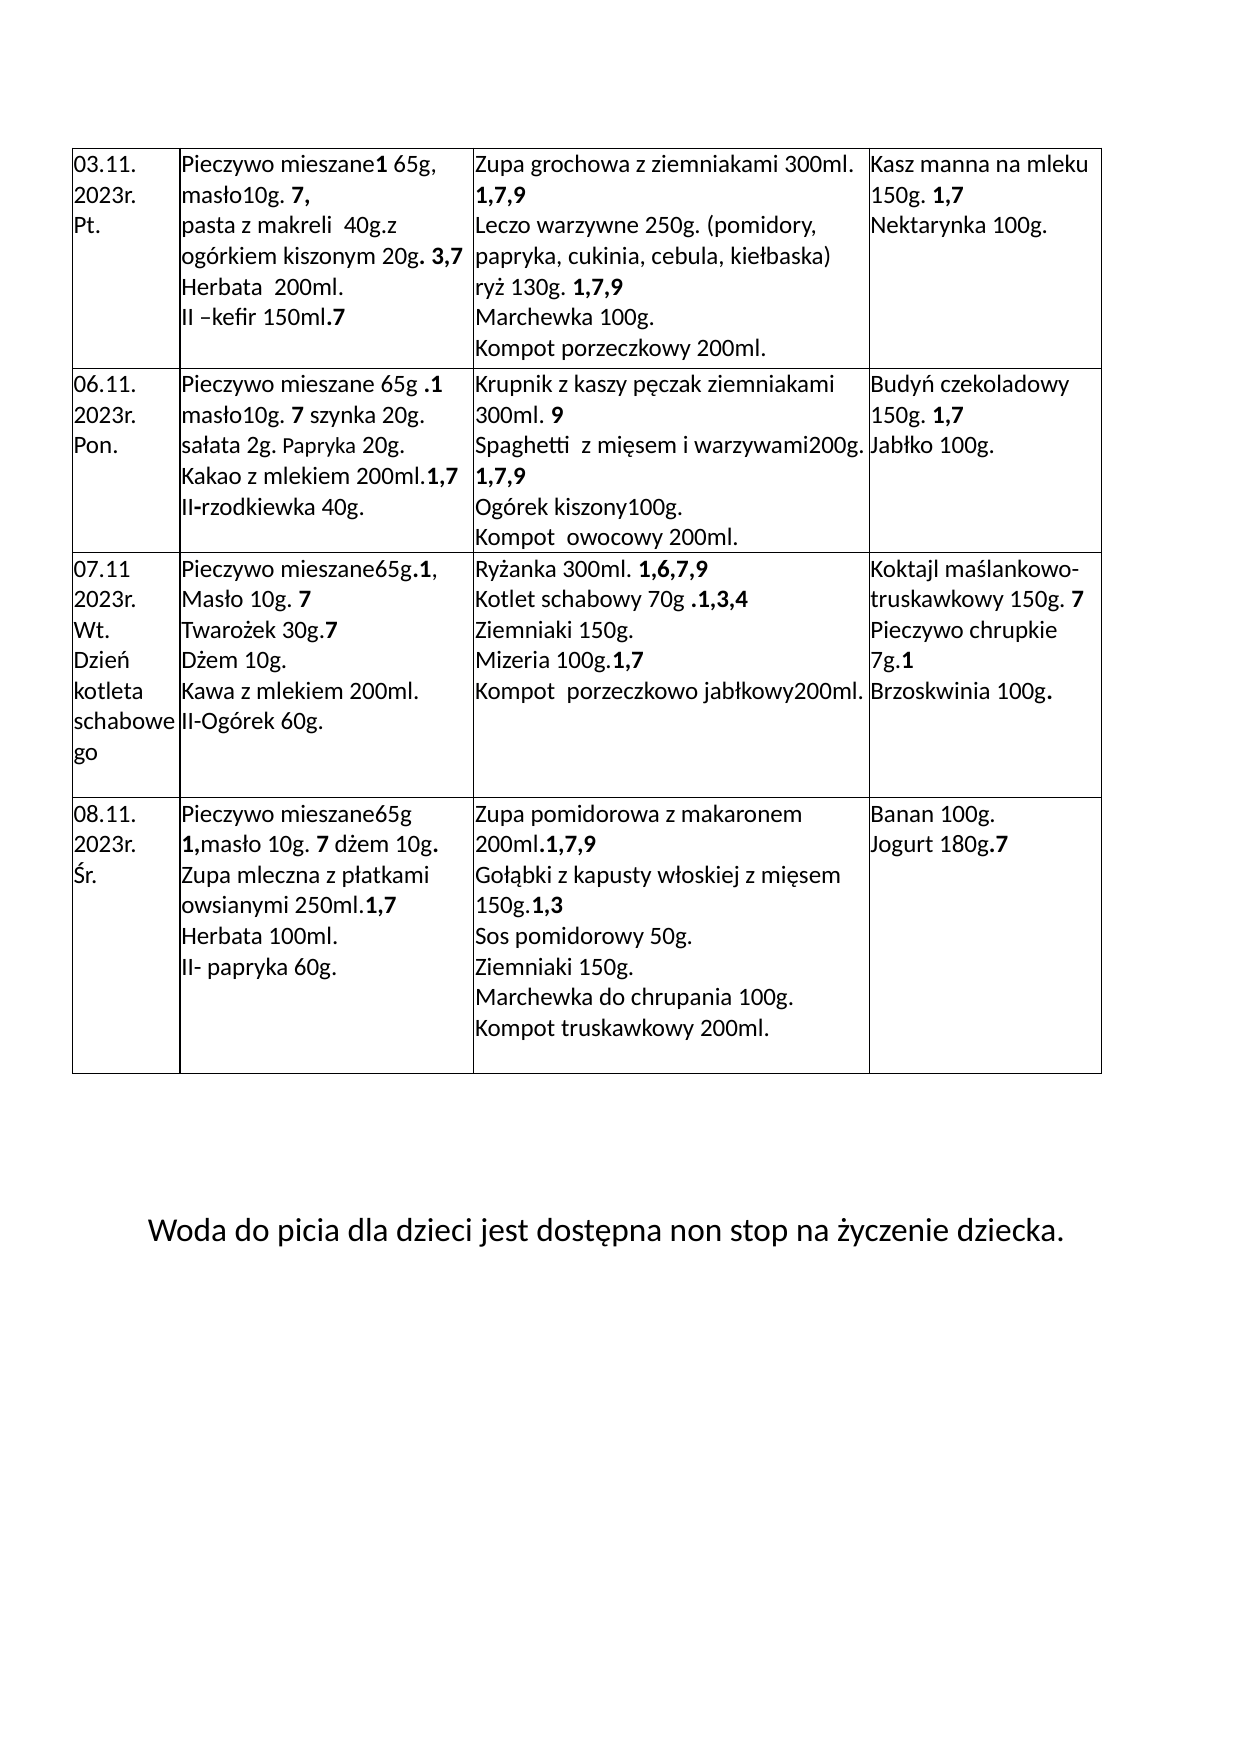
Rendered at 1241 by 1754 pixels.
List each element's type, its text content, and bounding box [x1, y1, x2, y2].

table_cell Zupa pomidorowa z makaronem 200ml.1,7,9 Gołąbki z kapusty włoskiej z mięsem 150g.1,3 Sos pomidorowy 50g. Ziemniaki 150g. Marchewka do chrupania 100g. Kompot truskawkowy 200ml. [474, 798, 869, 1073]
table_cell 07.11 2023r. Wt. Dzień kotleta schabowego [73, 553, 179, 797]
table_cell 08.11. 2023r. Śr. [73, 798, 179, 1073]
table_cell 06.11. 2023r. Pon. [73, 369, 179, 552]
table_cell Budyń czekoladowy 150g. 1,7 Jabłko 100g. [870, 369, 1101, 552]
table_cell Pieczywo mieszane 65g .1 masło10g. 7 szynka 20g. sałata 2g. Papryka 20g. Kakao z mlekiem 200ml.1,7 II-rzodkiewka 40g. [181, 369, 473, 552]
table_cell Pieczywo mieszane65g.1, Masło 10g. 7 Twarożek 30g.7 Dżem 10g. Kawa z mlekiem 200ml. II-Ogórek 60g. [181, 553, 473, 797]
table_cell Ryżanka 300ml. 1,6,7,9 Kotlet schabowy 70g .1,3,4 Ziemniaki 150g. Mizeria 100g.1,7 Kompot porzeczkowo jabłkowy200ml. [474, 553, 869, 797]
table_cell Kasz manna na mleku 150g. 1,7 Nektarynka 100g. [870, 149, 1101, 368]
table_cell Zupa grochowa z ziemniakami 300ml. 1,7,9 Leczo warzywne 250g. (pomidory, papryka, cukinia, cebula, kiełbaska) ryż 130g. 1,7,9 Marchewka 100g. Kompot porzeczkowy 200ml. [474, 149, 869, 368]
table_cell Krupnik z kaszy pęczak ziemniakami 300ml. 9 Spaghetti z mięsem i warzywami200g. 1,7,9 Ogórek kiszony100g. Kompot owocowy 200ml. [474, 369, 869, 552]
table_cell 03.11. 2023r. Pt. [73, 149, 179, 368]
table_cell Koktajl maślankowo- truskawkowy 150g. 7 Pieczywo chrupkie 7g.1 Brzoskwinia 100g. [870, 553, 1101, 797]
text Woda do picia dla dzieci jest dostępna non stop na życzenie dziecka. [148, 1209, 1093, 1250]
table_cell Pieczywo mieszane1 65g, masło10g. 7, pasta z makreli 40g.z ogórkiem kiszonym 20g. 3,7 Herbata 200ml. II –kefir 150ml.7 [181, 149, 473, 368]
table_cell Pieczywo mieszane65g 1,masło 10g. 7 dżem 10g. Zupa mleczna z płatkami owsianymi 250ml.1,7 Herbata 100ml. II- papryka 60g. [181, 798, 473, 1073]
table_cell Banan 100g. Jogurt 180g.7 [870, 798, 1101, 1073]
